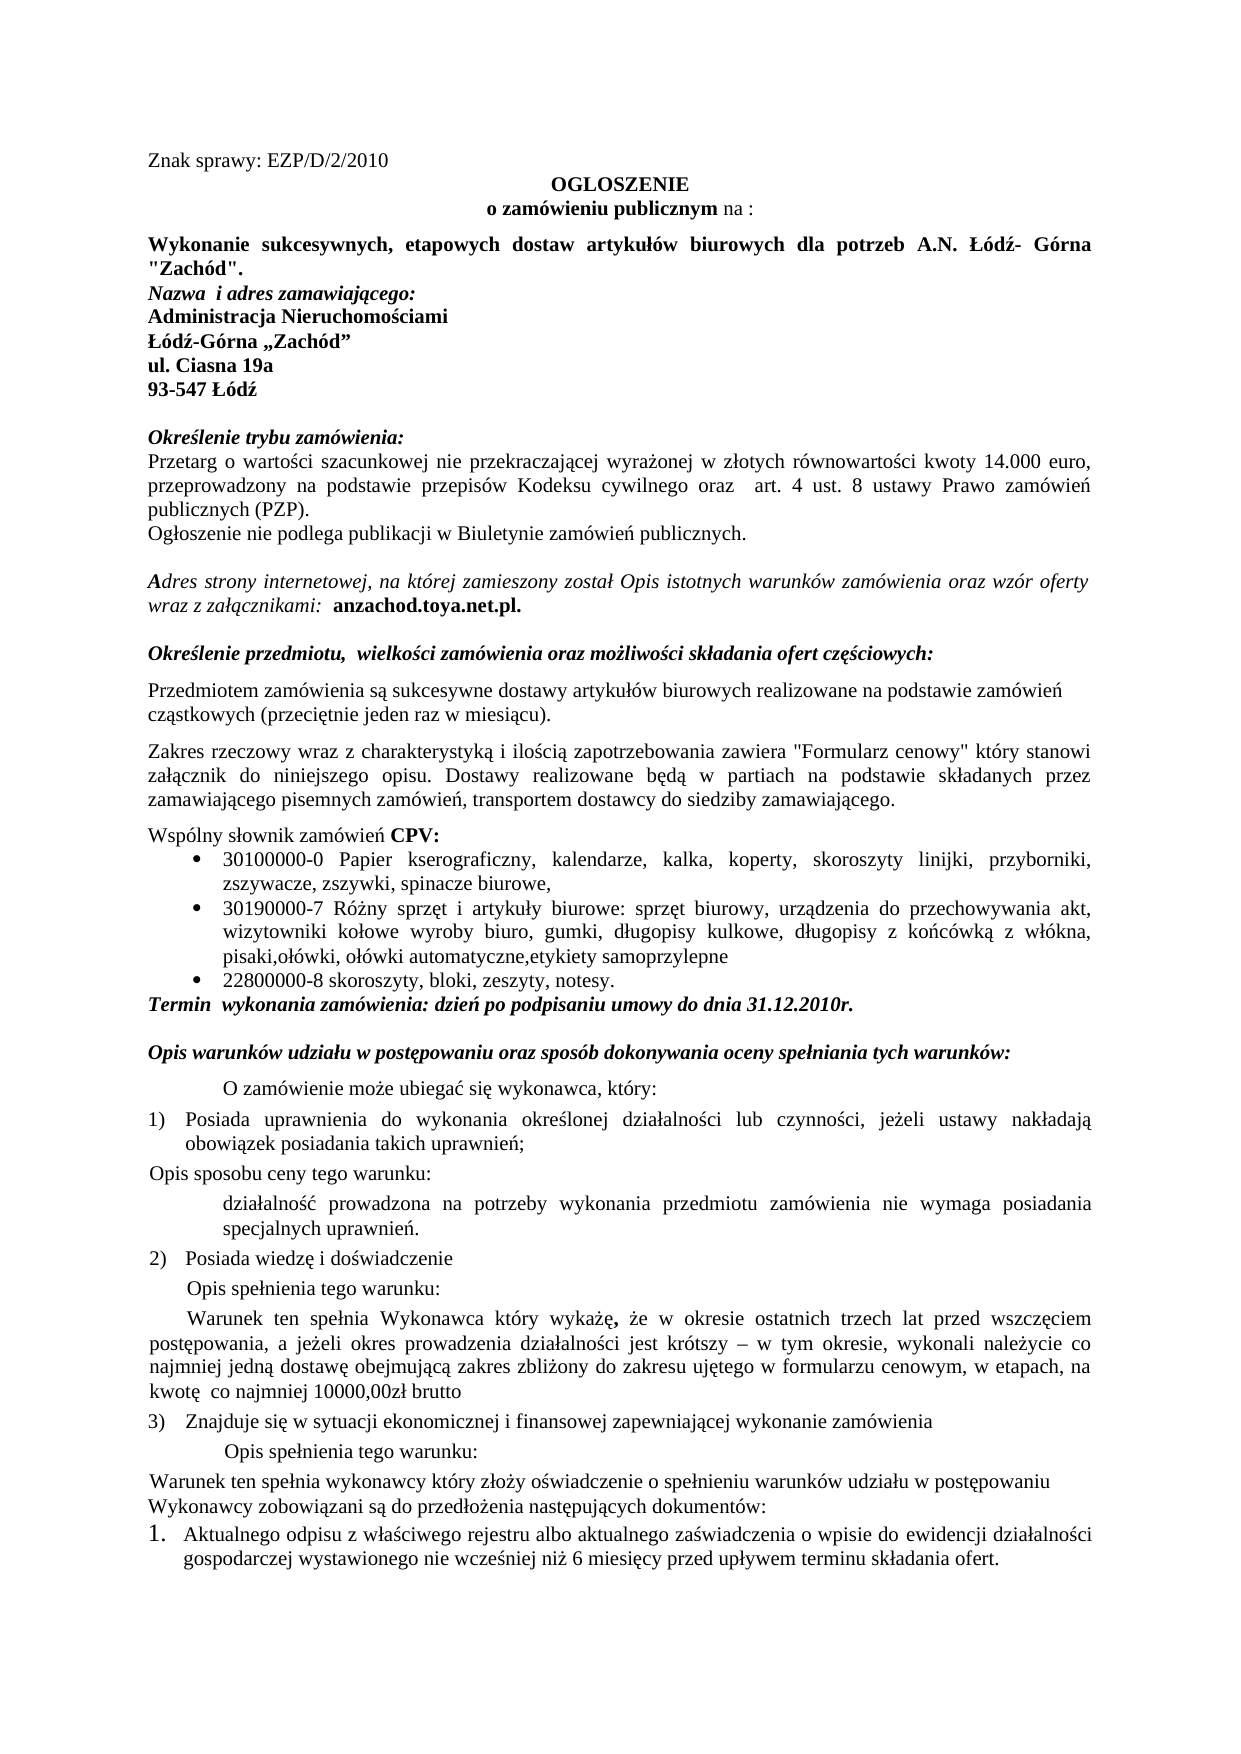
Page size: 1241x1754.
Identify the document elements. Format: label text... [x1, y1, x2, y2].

text o zamówieniu publicznym na : [148, 196, 1092, 220]
text Znak sprawy: EZP/D/2/2010 [148, 148, 1092, 172]
text Nazwa i adres zamawiającego: [148, 280, 1092, 304]
text Administracja Nieruchomościami [148, 304, 1092, 328]
text Opis warunków udziału w postępowaniu oraz sposób dokonywania oceny spełniania tych warunków: [148, 1040, 1092, 1064]
text Opis spełnienia tego warunku: [187, 1439, 1092, 1463]
text Przetarg o wartości szacunkowej nie przekraczającej wyrażonej w złotych równowartości kwoty 14.000 euro, przeprowadzony na podstawie przepisów Kodeksu cywilnego oraz art. 4 ust. 8 ustawy Prawo zamówień publicznych (PZP). [148, 449, 1092, 521]
text O zamówienie może ubiegać się wykonawca, który: [223, 1076, 1092, 1100]
text Termin wykonania zamówienia: dzień po podpisaniu umowy do dnia 31.12.2010r. [148, 992, 1092, 1016]
text Określenie przedmiotu, wielkości zamówienia oraz możliwości składania ofert częściowych: [148, 641, 1092, 665]
text działalność prowadzona na potrzeby wykonania przedmiotu zamówienia nie wymaga posiadania specjalnych uprawnień. [223, 1191, 1092, 1239]
text Wykonanie sukcesywnych, etapowych dostaw artykułów biurowych dla potrzeb A.N. Łódź- Górna "Zachód". [148, 232, 1092, 280]
text Wykonawcy zobowiązani są do przedłożenia następujących dokumentów: [148, 1493, 1092, 1518]
text Wspólny słownik zamówień CPV: [148, 823, 1092, 847]
list Znajduje się w sytuacji ekonomicznej i finansowej zapewniającej wykonanie zamówienia [148, 1409, 1092, 1433]
text 93-547 Łódź [148, 377, 1092, 401]
list 30190000-7 Różny sprzęt i artykuły biurowe: sprzęt biurowy, urządzenia do przechowywania akt, wizytowniki kołowe wyroby biuro, gumki, długopisy kulkowe, długopisy z końcówką z włókna, pisaki,ołówki, ołówki automatyczne,etykiety samoprzylepne [193, 895, 1092, 968]
text Ogłoszenie nie podlega publikacji w Biuletynie zamówień publicznych. [148, 521, 1092, 545]
list Posiada wiedzę i doświadczenie [149, 1246, 1092, 1270]
text Zakres rzeczowy wraz z charakterystyką i ilością zapotrzebowania zawiera "Formularz cenowy" który stanowi załącznik do niniejszego opisu. Dostawy realizowane będą w partiach na podstawie składanych przez zamawiającego pisemnych zamówień, transportem dostawcy do siedziby zamawiającego. [148, 738, 1092, 811]
text ul. Ciasna 19a [148, 353, 1092, 377]
text Określenie trybu zamówienia: [148, 425, 1092, 449]
text OGLOSZENIE [148, 172, 1092, 196]
text Opis sposobu ceny tego warunku: [149, 1161, 1092, 1185]
list 30100000-0 Papier kserograficzny, kalendarze, kalka, koperty, skoroszyty linijki, przyborniki, zszywacze, zszywki, spinacze biurowe, [193, 847, 1092, 895]
text Warunek ten spełnia wykonawcy który złoży oświadczenie o spełnieniu warunków udziału w postępowaniu [149, 1469, 1092, 1493]
list Posiada uprawnienia do wykonania określonej działalności lub czynności, jeżeli ustawy nakładają obowiązek posiadania takich uprawnień; [148, 1107, 1092, 1155]
text Przedmiotem zamówienia są sukcesywne dostawy artykułów biurowych realizowane na podstawie zamówień cząstkowych (przeciętnie jeden raz w miesiącu). [148, 678, 1092, 726]
text Łódź-Górna „Zachód” [148, 328, 1092, 353]
list 22800000-8 skoroszyty, bloki, zeszyty, notesy. [193, 968, 1092, 992]
text Warunek ten spełnia Wykonawca który wykażę, że w okresie ostatnich trzech lat przed wszczęciem postępowania, a jeżeli okres prowadzenia działalności jest krótszy – w tym okresie, wykonali należycie co najmniej jedną dostawę obejmującą zakres zbliżony do zakresu ujętego w formularzu cenowym, w etapach, na kwotę co najmniej 10000,00zł brutto [149, 1306, 1092, 1403]
text Opis spełnienia tego warunku: [149, 1276, 1092, 1300]
list Aktualnego odpisu z właściwego rejestru albo aktualnego zaświadczenia o wpisie do ewidencji działalności gospodarczej wystawionego nie wcześniej niż 6 miesięcy przed upływem terminu składania ofert. [148, 1518, 1092, 1570]
text Adres strony internetowej, na której zamieszony został Opis istotnych warunków zamówienia oraz wzór oferty wraz z załącznikami: anzachod.toya.net.pl. [148, 569, 1092, 617]
